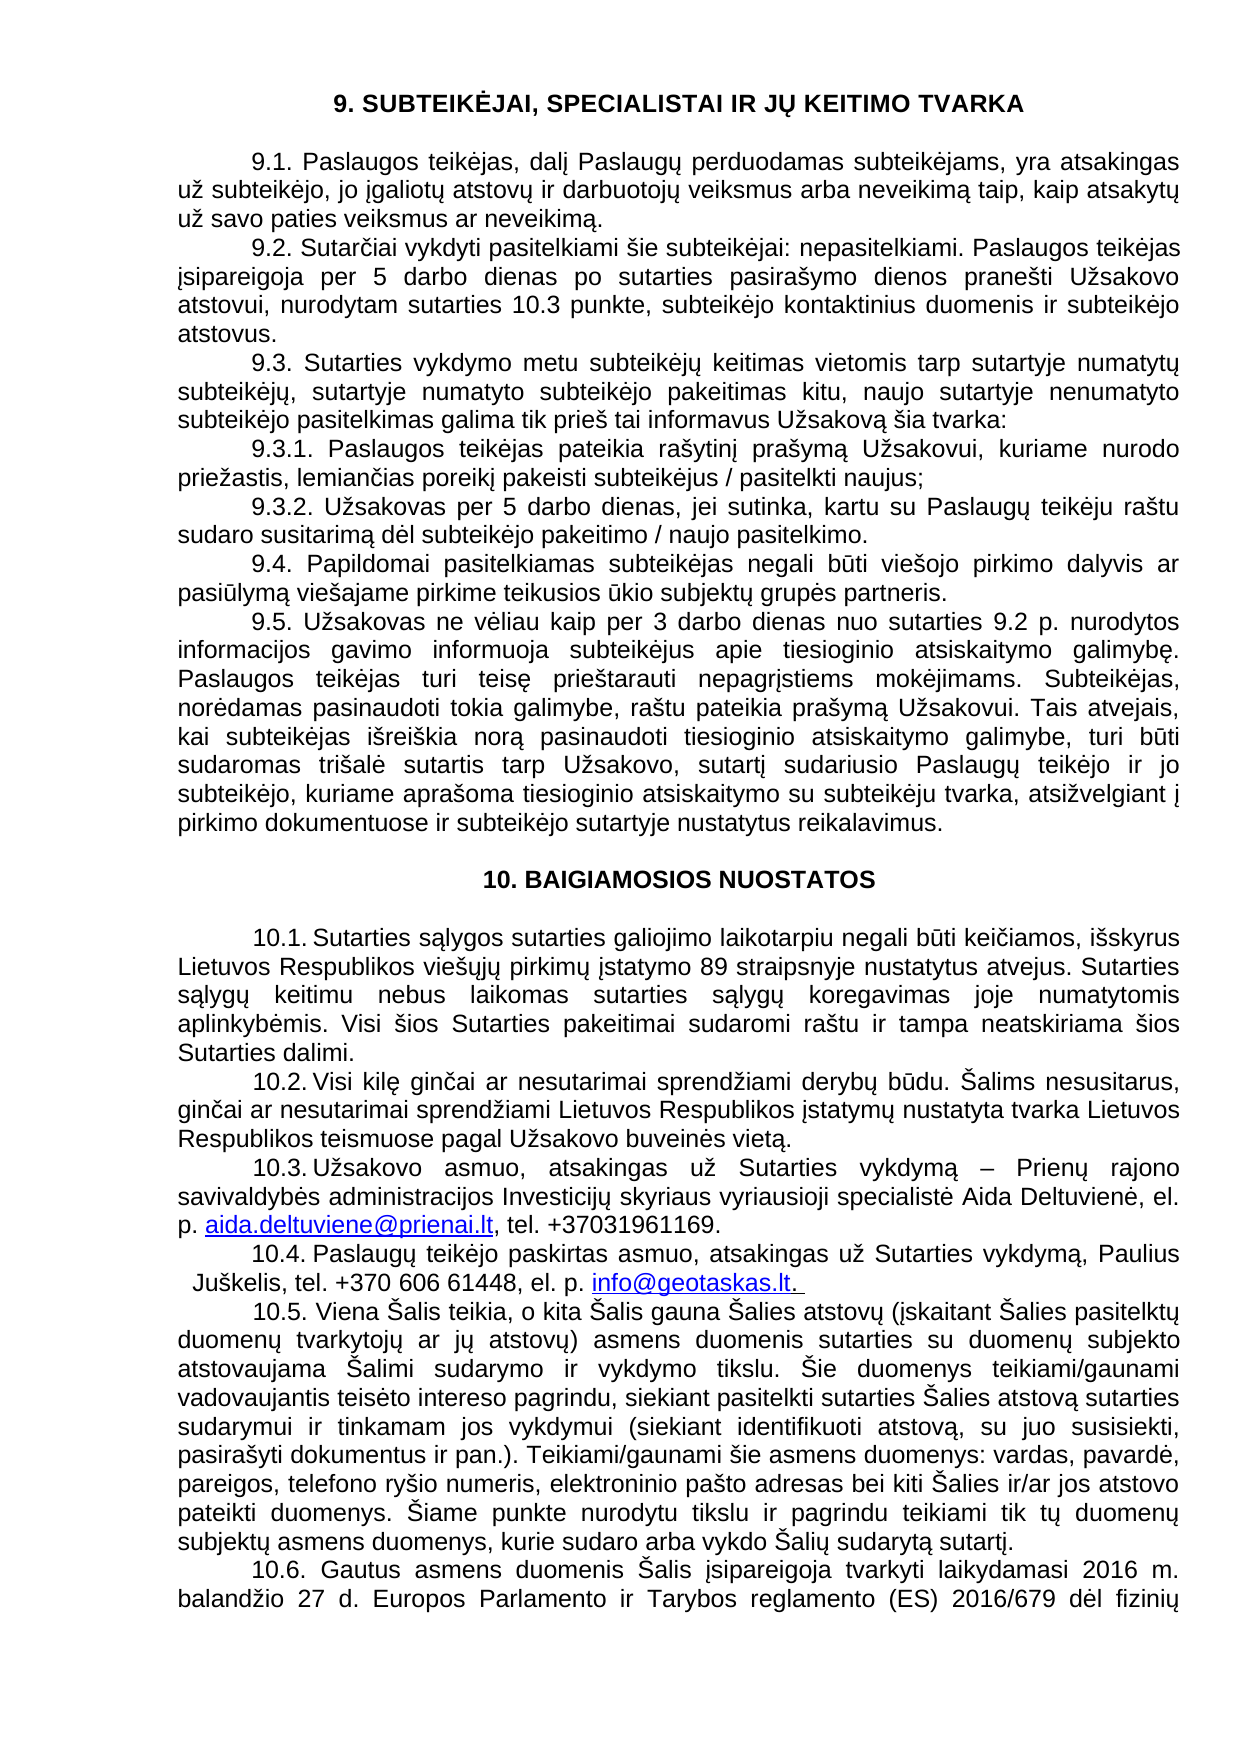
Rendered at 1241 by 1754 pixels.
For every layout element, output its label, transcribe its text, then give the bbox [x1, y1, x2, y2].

text 10.4. Paslaugų teikėjo paskirtas asmuo, atsakingas už Sutarties vykdymą, Paulius Juškelis, tel. +370 606 61448, el. p. info@geotaskas.lt. [192, 1239, 1181, 1297]
text 10.1. Sutarties sąlygos sutarties galiojimo laikotarpiu negali būti keičiamos, išskyrus Lietuvos Respublikos viešųjų pirkimų įstatymo 89 straipsnyje nustatytus atvejus. Sutarties sąlygų keitimu nebus laikomas sutarties sąlygų koregavimas joje numatytomis aplinkybėmis. Visi šios Sutarties pakeitimai sudaromi raštu ir tampa neatskiriama šios Sutarties dalimi. [177, 923, 1181, 1067]
text 10.5. Viena Šalis teikia, o kita Šalis gauna Šalies atstovų (įskaitant Šalies pasitelktų duomenų tvarkytojų ar jų atstovų) asmens duomenis sutarties su duomenų subjekto atstovaujama Šalimi sudarymo ir vykdymo tikslu. Šie duomenys teikiami/gaunami vadovaujantis teisėto intereso pagrindu, siekiant pasitelkti sutarties Šalies atstovą sutarties sudarymui ir tinkamam jos vykdymui (siekiant identifikuoti atstovą, su juo susisiekti, pasirašyti dokumentus ir pan.). Teikiami/gaunami šie asmens duomenys: vardas, pavardė, pareigos, telefono ryšio numeris, elektroninio pašto adresas bei kiti Šalies ir/ar jos atstovo pateikti duomenys. Šiame punkte nurodytu tikslu ir pagrindu teikiami tik tų duomenų subjektų asmens duomenys, kurie sudaro arba vykdo Šalių sudarytą sutartį. [177, 1297, 1181, 1555]
text 9.1. Paslaugos teikėjas, dalį Paslaugų perduodamas subteikėjams, yra atsakingas už subteikėjo, jo įgaliotų atstovų ir darbuotojų veiksmus arba neveikimą taip, kaip atsakytų už savo paties veiksmus ar neveikimą. [177, 147, 1181, 233]
text 10.3. Užsakovo asmuo, atsakingas už Sutarties vykdymą – Prienų rajono savivaldybės administracijos Investicijų skyriaus vyriausioji specialistė Aida Deltuvienė, el. p. aida.deltuviene@prienai.lt, tel. +37031961169. [177, 1153, 1181, 1239]
text 9.3.2. Užsakovas per 5 darbo dienas, jei sutinka, kartu su Paslaugų teikėju raštu sudaro susitarimą dėl subteikėjo pakeitimo / naujo pasitelkimo. [177, 492, 1181, 549]
text 9.4. Papildomai pasitelkiamas subteikėjas negali būti viešojo pirkimo dalyvis ar pasiūlymą viešajame pirkime teikusios ūkio subjektų grupės partneris. [177, 549, 1181, 607]
text 9.3.1. Paslaugos teikėjas pateikia rašytinį prašymą Užsakovui, kuriame nurodo priežastis, lemiančias poreikį pakeisti subteikėjus / pasitelkti naujus; [177, 434, 1181, 492]
text 9.2. Sutarčiai vykdyti pasitelkiami šie subteikėjai: nepasitelkiami. Paslaugos teikėjas įsipareigoja per 5 darbo dienas po sutarties pasirašymo dienos pranešti Užsakovo atstovui, nurodytam sutarties 10.3 punkte, subteikėjo kontaktinius duomenis ir subteikėjo atstovus. [177, 233, 1181, 348]
text 9.5. Užsakovas ne vėliau kaip per 3 darbo dienas nuo sutarties 9.2 p. nurodytos informacijos gavimo informuoja subteikėjus apie tiesioginio atsiskaitymo galimybę. Paslaugos teikėjas turi teisę prieštarauti nepagrįstiems mokėjimams. Subteikėjas, norėdamas pasinaudoti tokia galimybe, raštu pateikia prašymą Užsakovui. Tais atvejais, kai subteikėjas išreiškia norą pasinaudoti tiesioginio atsiskaitymo galimybe, turi būti sudaromas trišalė sutartis tarp Užsakovo, sutartį sudariusio Paslaugų teikėjo ir jo subteikėjo, kuriame aprašoma tiesioginio atsiskaitymo su subteikėju tvarka, atsižvelgiant į pirkimo dokumentuose ir subteikėjo sutartyje nustatytus reikalavimus. [177, 607, 1181, 837]
text 9. SUBTEIKĖJAI, SPECIALISTAI IR JŲ KEITIMO TVARKA [177, 89, 1181, 117]
subtitle 10.6. Gautus asmens duomenis Šalis įsipareigoja tvarkyti laikydamasi 2016 m. balandžio 27 d. Europos Parlamento ir Tarybos reglamento (ES) 2016/679 dėl fizinių [177, 1555, 1181, 1613]
text 10.2. Visi kilę ginčai ar nesutarimai sprendžiami derybų būdu. Šalims nesusitarus, ginčai ar nesutarimai sprendžiami Lietuvos Respublikos įstatymų nustatyta tvarka Lietuvos Respublikos teismuose pagal Užsakovo buveinės vietą. [177, 1067, 1181, 1153]
text 9.3. Sutarties vykdymo metu subteikėjų keitimas vietomis tarp sutartyje numatytų subteikėjų, sutartyje numatyto subteikėjo pakeitimas kitu, naujo sutartyje nenumatyto subteikėjo pasitelkimas galima tik prieš tai informavus Užsakovą šia tvarka: [177, 348, 1181, 434]
text 10. BAIGIAMOSIOS NUOSTATOS [177, 865, 1181, 894]
